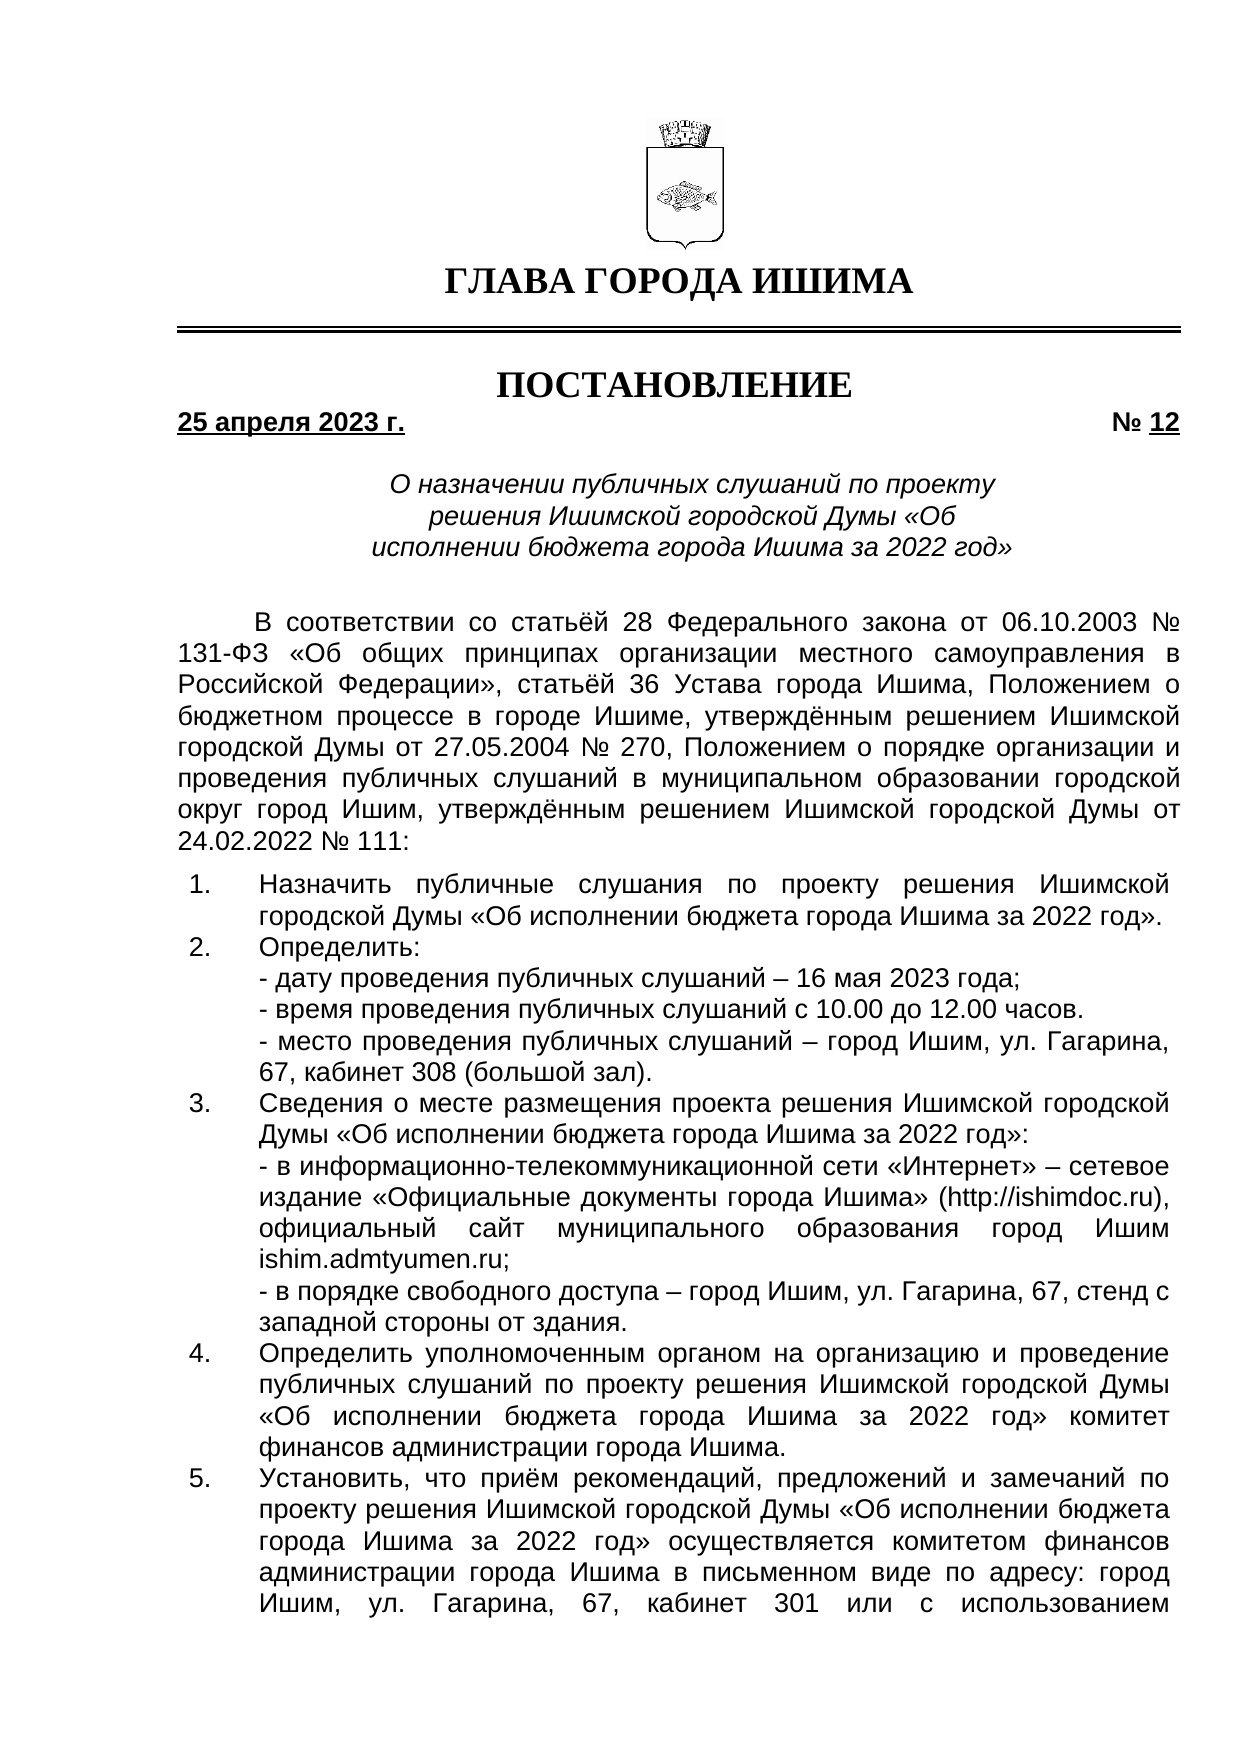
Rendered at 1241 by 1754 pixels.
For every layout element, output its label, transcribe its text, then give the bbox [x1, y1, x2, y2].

text В соответствии со статьёй 28 Федерального закона от 06.10.2003 № 131-ФЗ «Об общих принципах организации местного самоуправления в Российской Федерации», статьёй 36 Устава города Ишима, Положением о бюджетном процессе в городе Ишиме, утверждённым решением Ишимской городской Думы от 27.05.2004 № 270, Положением о порядке организации и проведения публичных слушаний в муниципальном образовании городской округ город Ишим, утверждённым решением Ишимской городской Думы от 24.02.2022 № 111: [177, 606, 1181, 856]
table_cell Определить: - дату проведения публичных слушаний – 16 мая 2023 года; - время проведения публичных слушаний с 10.00 до 12.00 часов. - место проведения публичных слушаний – город Ишим, ул. Гагарина, 67, кабинет 308 (большой зал). [248, 931, 1182, 1087]
picture [645, 118, 725, 250]
table_cell 5. [177, 1462, 247, 1618]
table_cell 3. [177, 1087, 247, 1337]
table_header [177, 118, 1192, 259]
table_header [177, 333, 1181, 363]
subtitle ПОСТАНОВЛЕНИЕ [177, 363, 1181, 406]
subtitle ГЛАВА ГОРОДА ИШИМА [177, 259, 1181, 302]
table_cell 2. [177, 931, 247, 1087]
table_header 1. [177, 869, 247, 931]
text 25 апреля 2023 г. № 12 [177, 406, 1181, 437]
table_cell Сведения о месте размещения проекта решения Ишимской городской Думы «Об исполнении бюджета города Ишима за 2022 год»: - в информационно-телекоммуникационной сети «Интернет» – сетевое издание «Официальные документы города Ишима» (http://ishimdoc.ru), официальный сайт муниципального образования город Ишим ishim.admtyumen.ru; - в порядке свободного доступа – город Ишим, ул. Гагарина, 67, стенд с западной стороны от здания. [248, 1087, 1182, 1337]
table_header Назначить публичные слушания по проекту решения Ишимской городской Думы «Об исполнении бюджета города Ишима за 2022 год». [248, 869, 1182, 931]
table_cell Определить уполномоченным органом на организацию и проведение публичных слушаний по проекту решения Ишимской городской Думы «Об исполнении бюджета города Ишима за 2022 год» комитет финансов администрации города Ишима. [248, 1337, 1182, 1462]
table_cell 4. [177, 1337, 247, 1462]
table_cell Установить, что приём рекомендаций, предложений и замечаний по проекту решения Ишимской городской Думы «Об исполнении бюджета города Ишима за 2022 год» осуществляется комитетом финансов администрации города Ишима в письменном виде по адресу: город Ишим, ул. Гагарина, 67, кабинет 301 или с использованием [248, 1462, 1182, 1618]
table_header О назначении публичных слушаний по проекту решения Ишимской городской Думы «Об исполнении бюджета города Ишима за 2022 год» [351, 469, 1036, 562]
